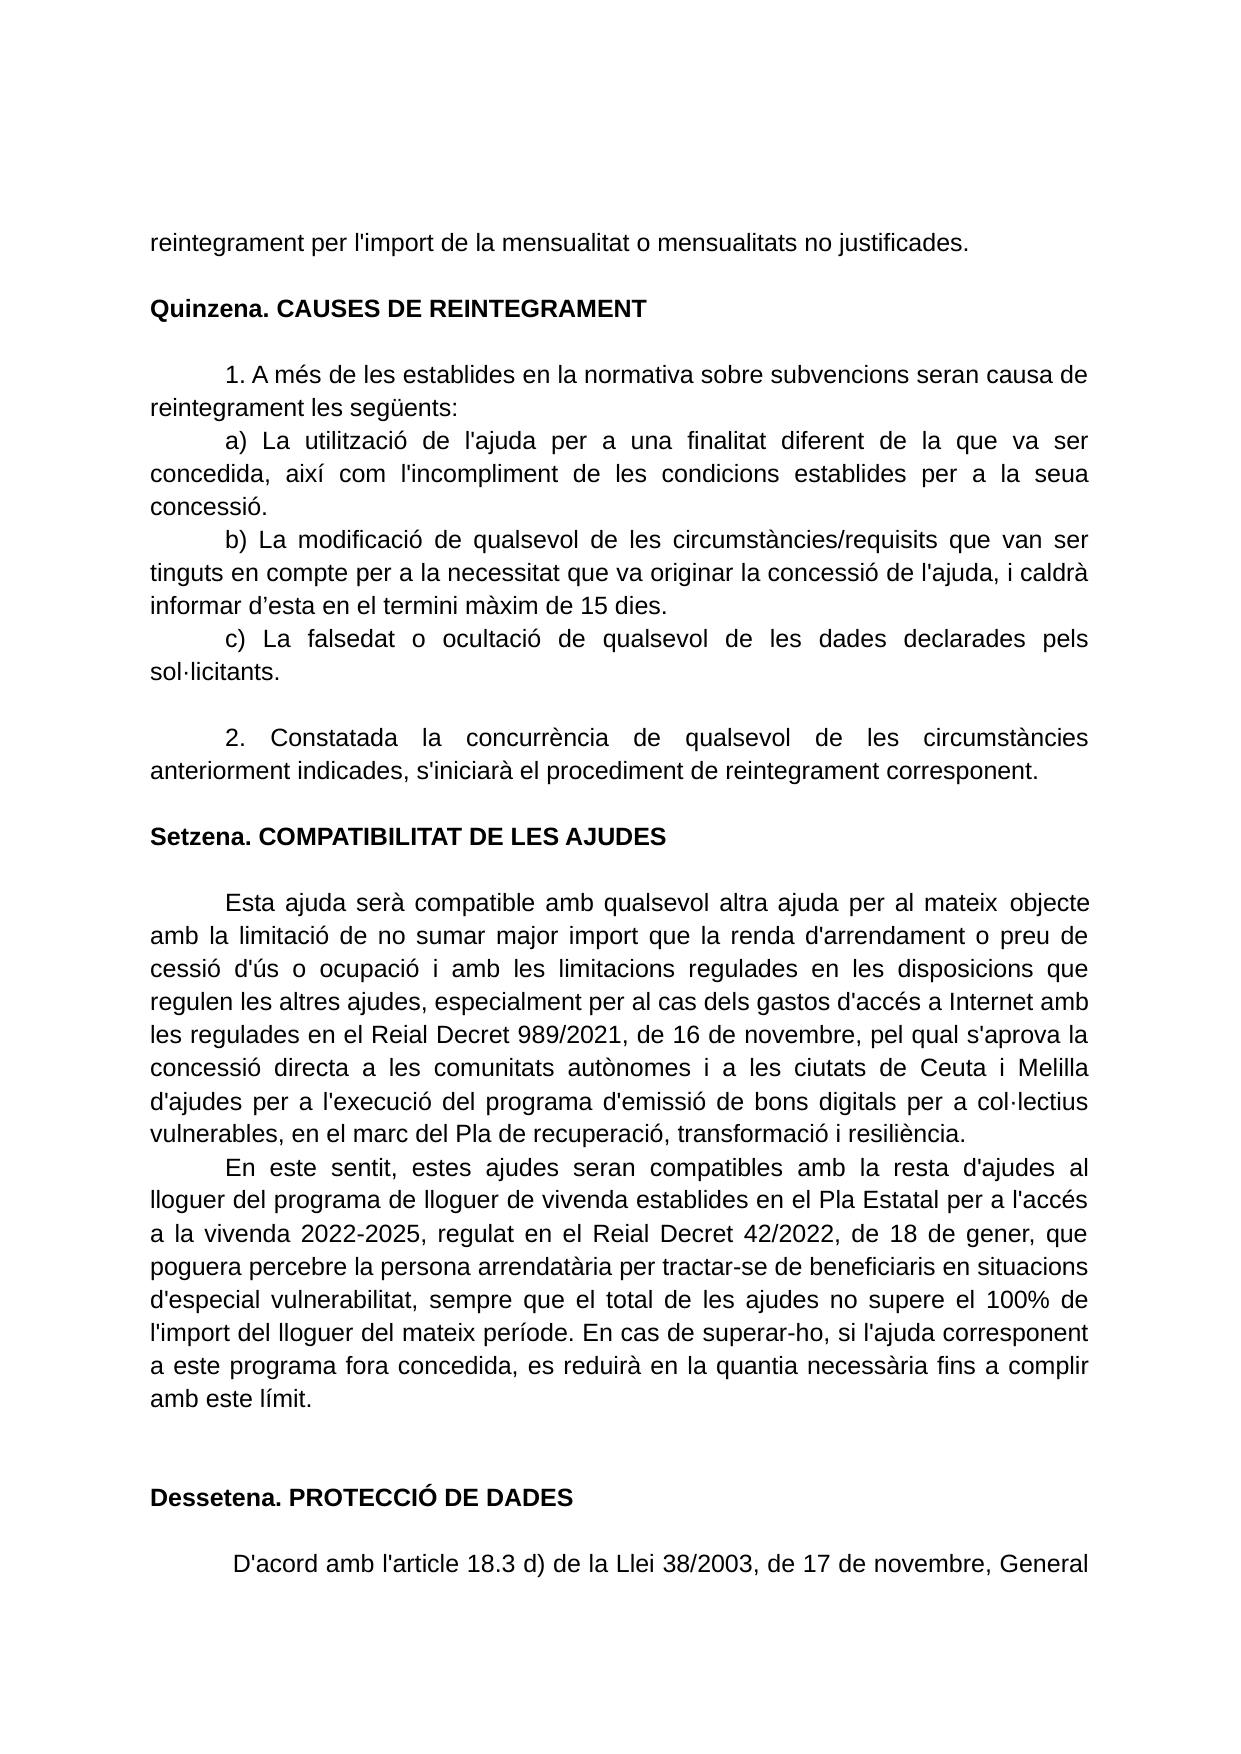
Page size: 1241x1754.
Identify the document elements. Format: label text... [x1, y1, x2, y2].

text Esta ajuda serà compatible amb qualsevol altra ajuda per al mateix objecte amb la limitació de no sumar major import que la renda d'arrendament o preu de cessió d'ús o ocupació i amb les limitacions regulades en les disposicions que regulen les altres ajudes, especialment per al cas dels gastos d'accés a Internet amb les regulades en el Reial Decret 989/2021, de 16 de novembre, pel qual s'aprova la concessió directa a les comunitats autònomes i a les ciutats de Ceuta i Melilla d'ajudes per a l'execució del programa d'emissió de bons digitals per a col·lectius vulnerables, en el marc del Pla de recuperació, transformació i resiliència. [150, 888, 1090, 1148]
text 1. A més de les establides en la normativa sobre subvencions seran causa de reintegrament les següents: [150, 360, 1090, 422]
text 2. Constatada la concurrència de qualsevol de les circumstàncies anteriorment indicades, s'iniciarà el procediment de reintegrament corresponent. [150, 723, 1090, 785]
text c) La falsedat o ocultació de qualsevol de les dades declarades pels sol·licitants. [150, 624, 1090, 686]
text b) La modificació de qualsevol de les circumstàncies/requisits que van ser tinguts en compte per a la necessitat que va originar la concessió de l'ajuda, i caldrà informar d’esta en el termini màxim de 15 dies. [150, 525, 1090, 620]
text Quinzena. CAUSES DE REINTEGRAMENT [150, 294, 1090, 323]
text Dessetena. PROTECCIÓ DE DADES [150, 1483, 1090, 1544]
text a) La utilització de l'ajuda per a una finalitat diferent de la que va ser concedida, així com l'incompliment de les condicions establides per a la seua concessió. [150, 426, 1090, 521]
text Setzena. COMPATIBILITAT DE LES AJUDES [150, 822, 1090, 851]
text D'acord amb l'article 18.3 d) de la Llei 38/2003, de 17 de novembre, General [150, 1549, 1090, 1577]
text reintegrament per l'import de la mensualitat o mensualitats no justificades. [150, 228, 1090, 257]
text En este sentit, estes ajudes seran compatibles amb la resta d'ajudes al lloguer del programa de lloguer de vivenda establides en el Pla Estatal per a l'accés a la vivenda 2022-2025, regulat en el Reial Decret 42/2022, de 18 de gener, que poguera percebre la persona arrendatària per tractar-se de beneficiaris en situacions d'especial vulnerabilitat, sempre que el total de les ajudes no supere el 100% de l'import del lloguer del mateix període. En cas de superar-ho, si l'ajuda corresponent a este programa fora concedida, es reduirà en la quantia necessària fins a complir amb este límit. [150, 1152, 1090, 1412]
